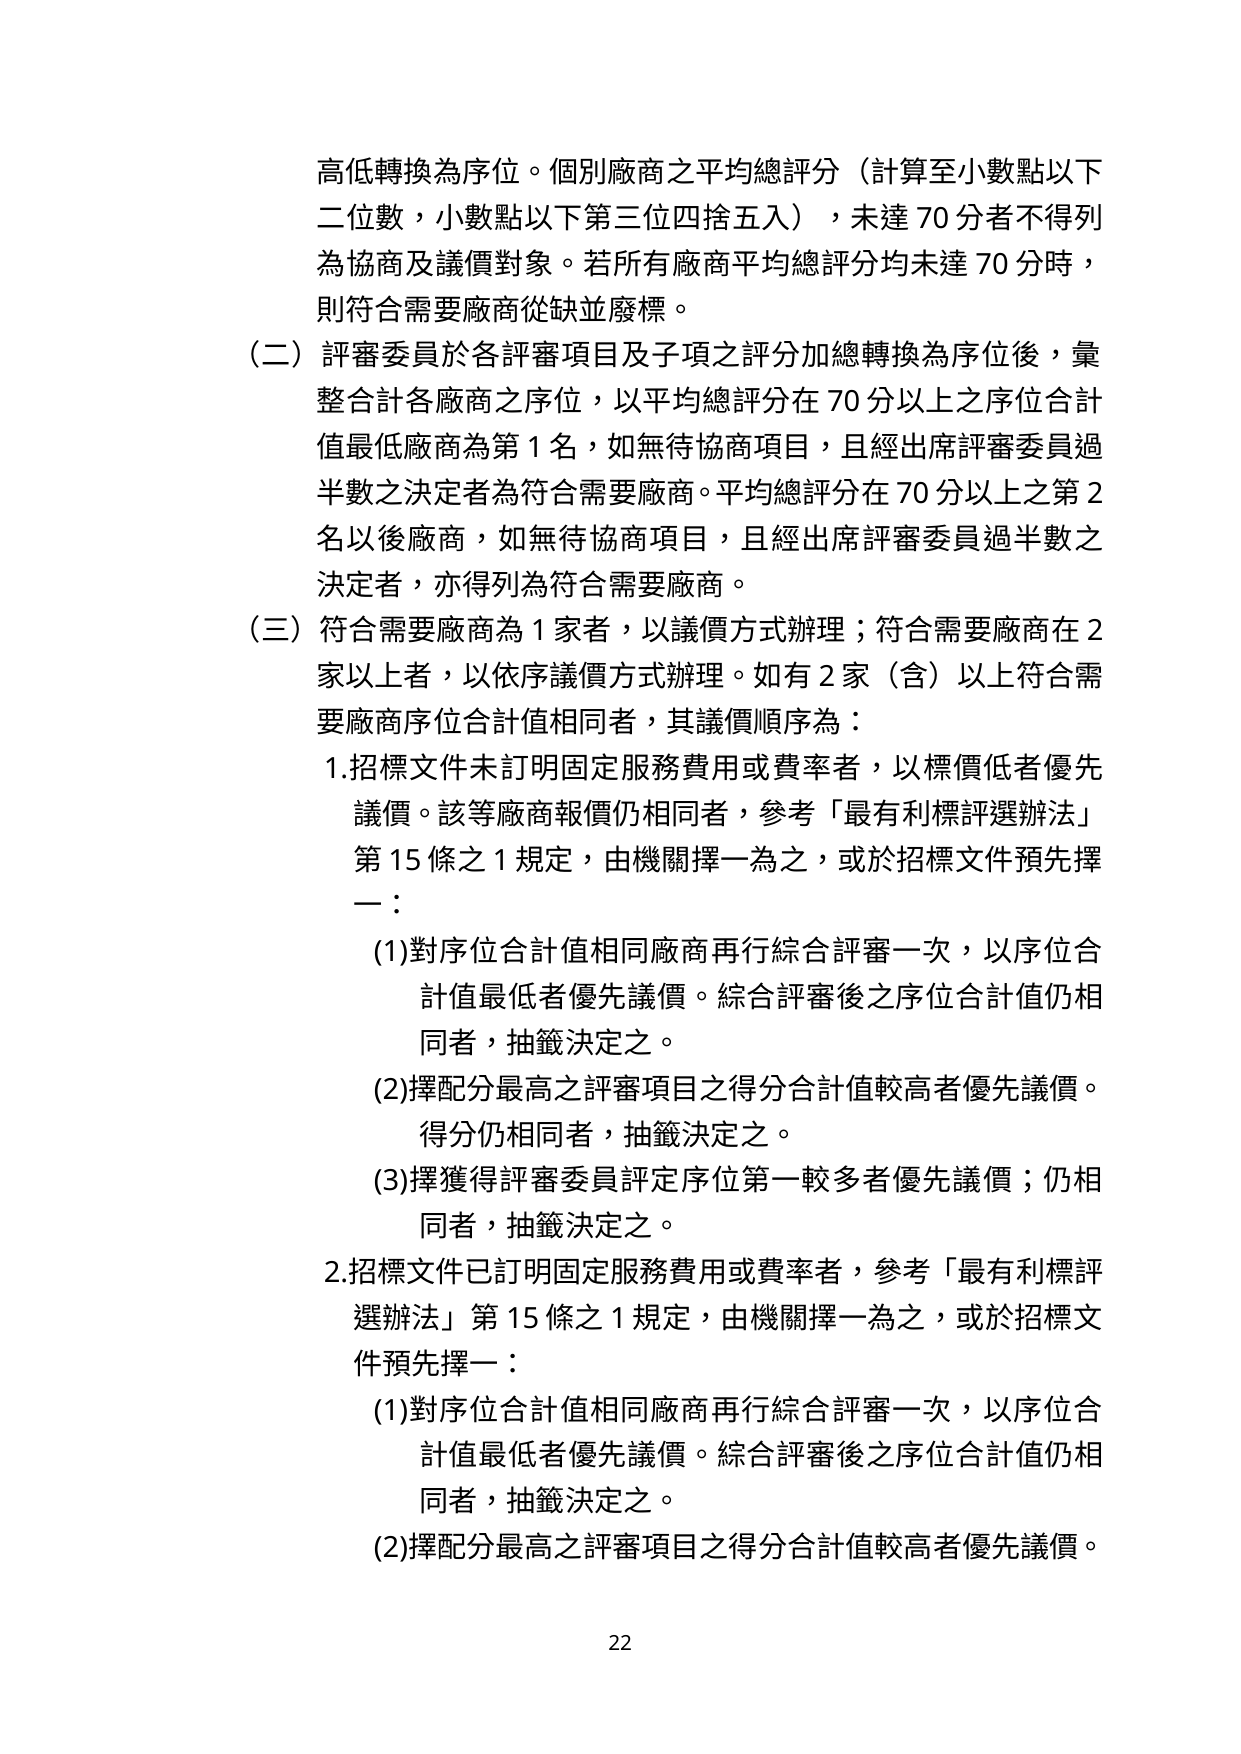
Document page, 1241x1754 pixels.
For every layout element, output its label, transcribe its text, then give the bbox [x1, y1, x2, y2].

text （二）評審委員於各評審項目及子項之評分加總轉換為序位後，彙整合計各廠商之序位，以平均總評分在70分以上之序位合計值最低廠商為第1名，如無待協商項目，且經出席評審委員過半數之決定者為符合需要廠商。平均總評分在70分以上之第2名以後廠商，如無待協商項目，且經出席評審委員過半數之決定者，亦得列為符合需要廠商。 [232, 329, 1103, 604]
text (2)擇配分最高之評審項目之得分合計值較高者優先議價。得分仍相同者，抽籤決定之。 [374, 1062, 1103, 1154]
text (1)對序位合計值相同廠商再行綜合評審一次，以序位合計值最低者優先議價。綜合評審後之序位合計值仍相同者，抽籤決定之。 [374, 925, 1103, 1062]
text (2)擇配分最高之評審項目之得分合計值較高者優先議價。 [374, 1521, 1103, 1567]
text (1)對序位合計值相同廠商再行綜合評審一次，以序位合計值最低者優先議價。綜合評審後之序位合計值仍相同者，抽籤決定之。 [374, 1383, 1103, 1521]
text 2.招標文件已訂明固定服務費用或費率者，參考「最有利標評選辦法」第15條之1規定，由機關擇一為之，或於招標文件預先擇一： [323, 1246, 1103, 1383]
text （三）符合需要廠商為1家者，以議價方式辦理；符合需要廠商在2家以上者，以依序議價方式辦理。如有2家（含）以上符合需要廠商序位合計值相同者，其議價順序為： [232, 604, 1103, 742]
text (3)擇獲得評審委員評定序位第一較多者優先議價；仍相同者，抽籤決定之。 [374, 1154, 1103, 1246]
text 1.招標文件未訂明固定服務費用或費率者，以標價低者優先議價。該等廠商報價仍相同者，參考「最有利標評選辦法」第15條之1規定，由機關擇一為之，或於招標文件預先擇一： [323, 742, 1103, 925]
text 高低轉換為序位。個別廠商之平均總評分（計算至小數點以下二位數，小數點以下第三位四捨五入），未達70分者不得列為協商及議價對象。若所有廠商平均總評分均未達70分時，則符合需要廠商從缺並廢標。 [232, 146, 1103, 329]
